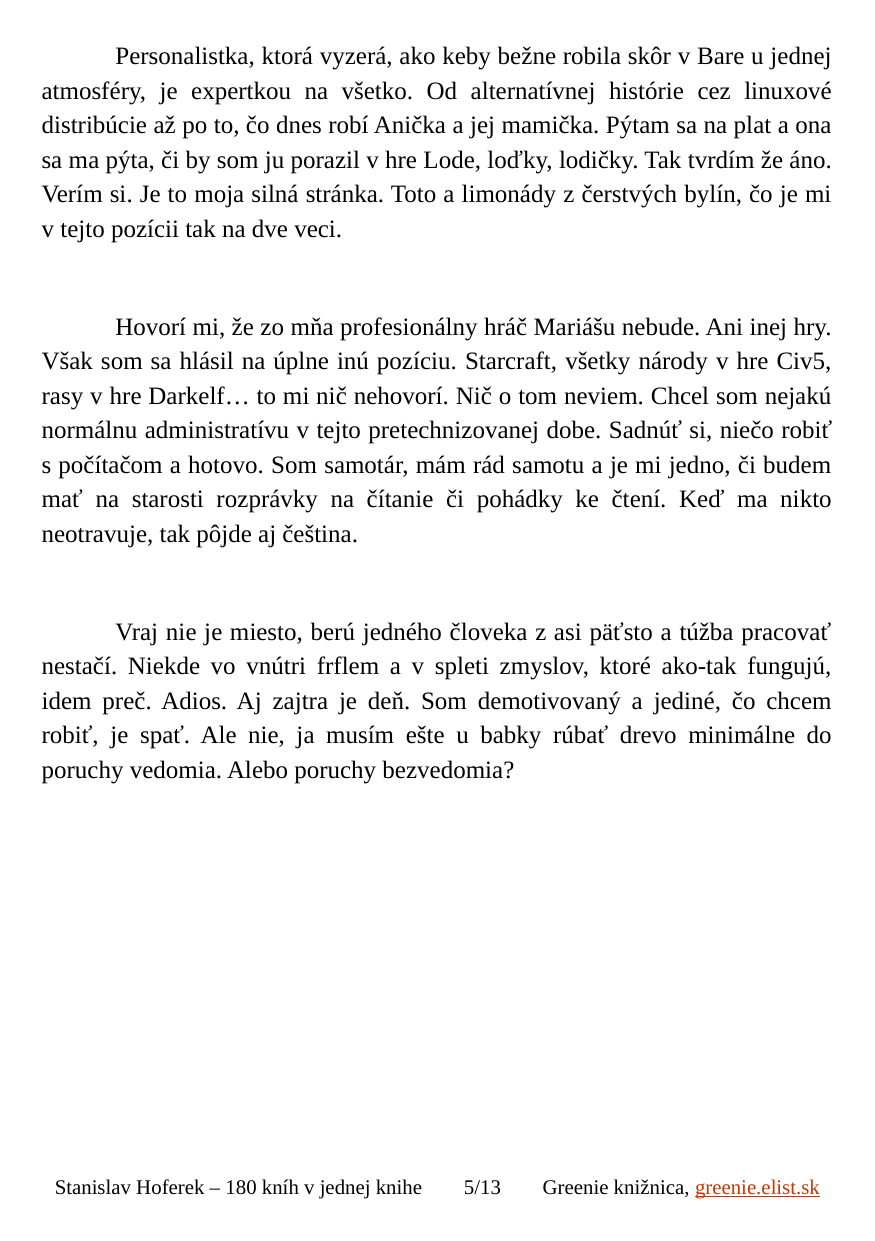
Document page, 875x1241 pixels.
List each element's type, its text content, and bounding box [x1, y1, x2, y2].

text Hovorí mi, že zo mňa profesionálny hráč Mariášu nebude. Ani inej hry. Však som sa hlásil na úplne inú pozíciu. Starcraft, všetky národy v hre Civ5, rasy v hre Darkelf… to mi nič nehovorí. Nič o tom neviem. Chcel som nejakú normálnu administratívu v tejto pretechnizovanej dobe. Sadnúť si, niečo robiť s počítačom a hotovo. Som samotár, mám rád samotu a je mi jedno, či budem mať na starosti rozprávky na čítanie či pohádky ke čtení. Keď ma nikto neotravuje, tak pôjde aj čeština. [41, 312, 833, 547]
text Vraj nie je miesto, berú jedného človeka z asi päťsto a túžba pracovať nestačí. Niekde vo vnútri frflem a v spleti zmyslov, ktoré ako-tak fungujú, idem preč. Adios. Aj zajtra je deň. Som demotivovaný a jediné, čo chcem robiť, je spať. Ale nie, ja musím ešte u babky rúbať drevo minimálne do poruchy vedomia. Alebo poruchy bezvedomia? [41, 617, 833, 783]
text Personalistka, ktorá vyzerá, ako keby bežne robila skôr v Bare u jednej atmosféry, je expertkou na všetko. Od alternatívnej histórie cez linuxové distribúcie až po to, čo dnes robí Anička a jej mamička. Pýtam sa na plat a ona sa ma pýta, či by som ju porazil v hre Lode, loďky, lodičky. Tak tvrdím že áno. Verím si. Je to moja silná stránka. Toto a limonády z čerstvých bylín, čo je mi v tejto pozícii tak na dve veci. [41, 41, 833, 242]
